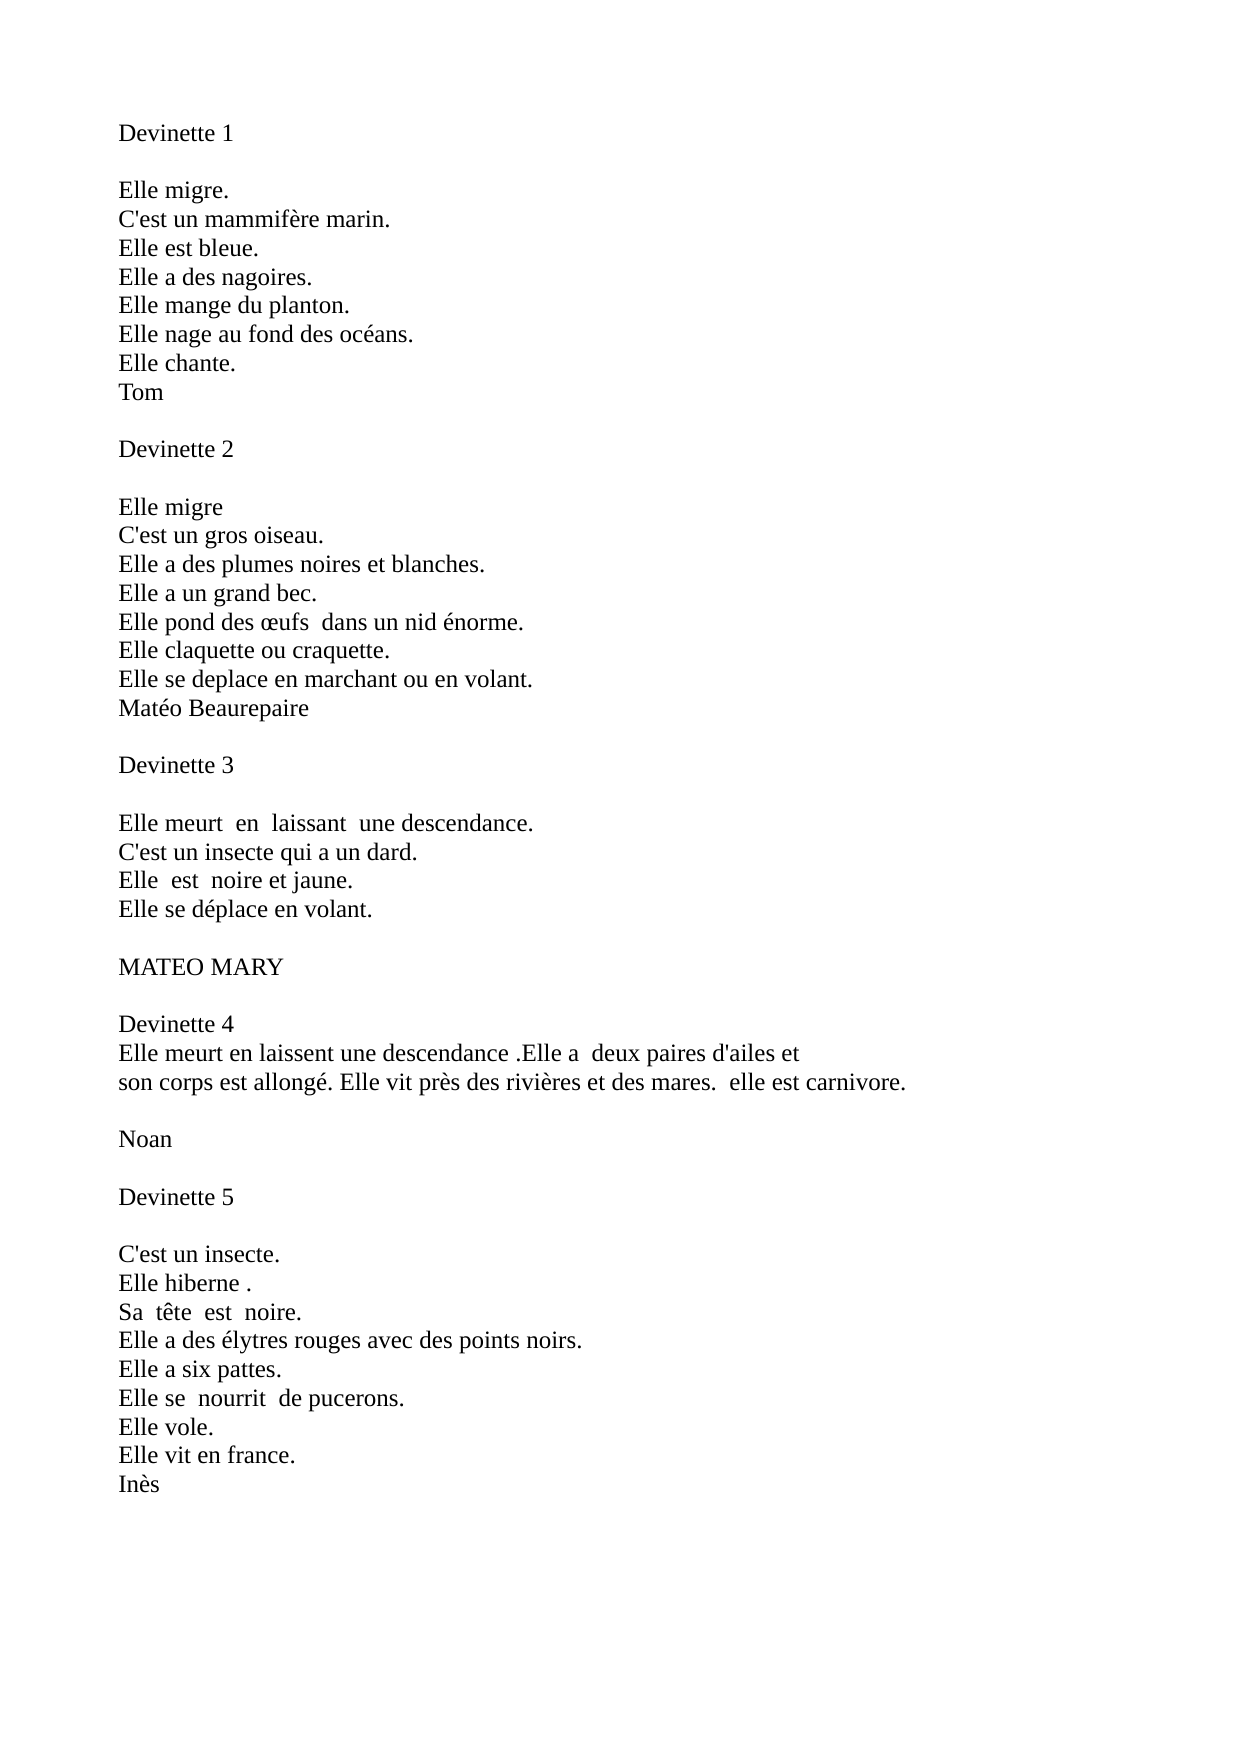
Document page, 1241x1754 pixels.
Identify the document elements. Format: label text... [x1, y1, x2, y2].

text Elle pond des œufs dans un nid énorme. [118, 607, 1122, 636]
text Elle claquette ou craquette. [118, 636, 1122, 664]
text Elle migre [118, 492, 1122, 521]
text Elle meurt en laissant une descendance. [118, 808, 1122, 837]
text Elle a des nagoires. [118, 262, 1122, 291]
text C'est un gros oiseau. [118, 521, 1122, 549]
text Inès [118, 1469, 1122, 1498]
text Elle se deplace en marchant ou en volant. [118, 664, 1122, 693]
text Elle hiberne . [118, 1268, 1122, 1297]
text Elle se nourrit de pucerons. [118, 1383, 1122, 1412]
text Elle mange du planton. [118, 291, 1122, 319]
text Elle est bleue. [118, 233, 1122, 262]
text Elle a six pattes. [118, 1354, 1122, 1383]
text Devinette 3 [118, 751, 1122, 779]
text Elle meurt en laissent une descendance .Elle a deux paires d'ailes et [118, 1038, 1122, 1067]
text Devinette 2 [118, 434, 1122, 463]
text Elle chante. [118, 348, 1122, 377]
text Elle nage au fond des océans. [118, 319, 1122, 348]
text Elle est noire et jaune. [118, 866, 1122, 894]
text Noan [118, 1124, 1122, 1153]
text Tom [118, 377, 1122, 406]
text Devinette 4 [118, 1009, 1122, 1038]
text Elle vit en france. [118, 1441, 1122, 1469]
text Matéo Beaurepaire [118, 693, 1122, 722]
text Devinette 5 [118, 1182, 1122, 1211]
text Elle migre. [118, 176, 1122, 204]
text Elle se déplace en volant. [118, 894, 1122, 923]
text MATEO MARY [118, 952, 1122, 981]
text son corps est allongé. Elle vit près des rivières et des mares. elle est carnivore. [118, 1067, 1122, 1096]
text Sa tête est noire. [118, 1297, 1122, 1326]
text Devinette 1 [118, 118, 1122, 147]
text C'est un insecte. [118, 1239, 1122, 1268]
text Elle vole. [118, 1412, 1122, 1441]
text Elle a un grand bec. [118, 578, 1122, 607]
text Elle a des plumes noires et blanches. [118, 549, 1122, 578]
text C'est un mammifère marin. [118, 204, 1122, 233]
text C'est un insecte qui a un dard. [118, 837, 1122, 866]
text Elle a des élytres rouges avec des points noirs. [118, 1326, 1122, 1354]
